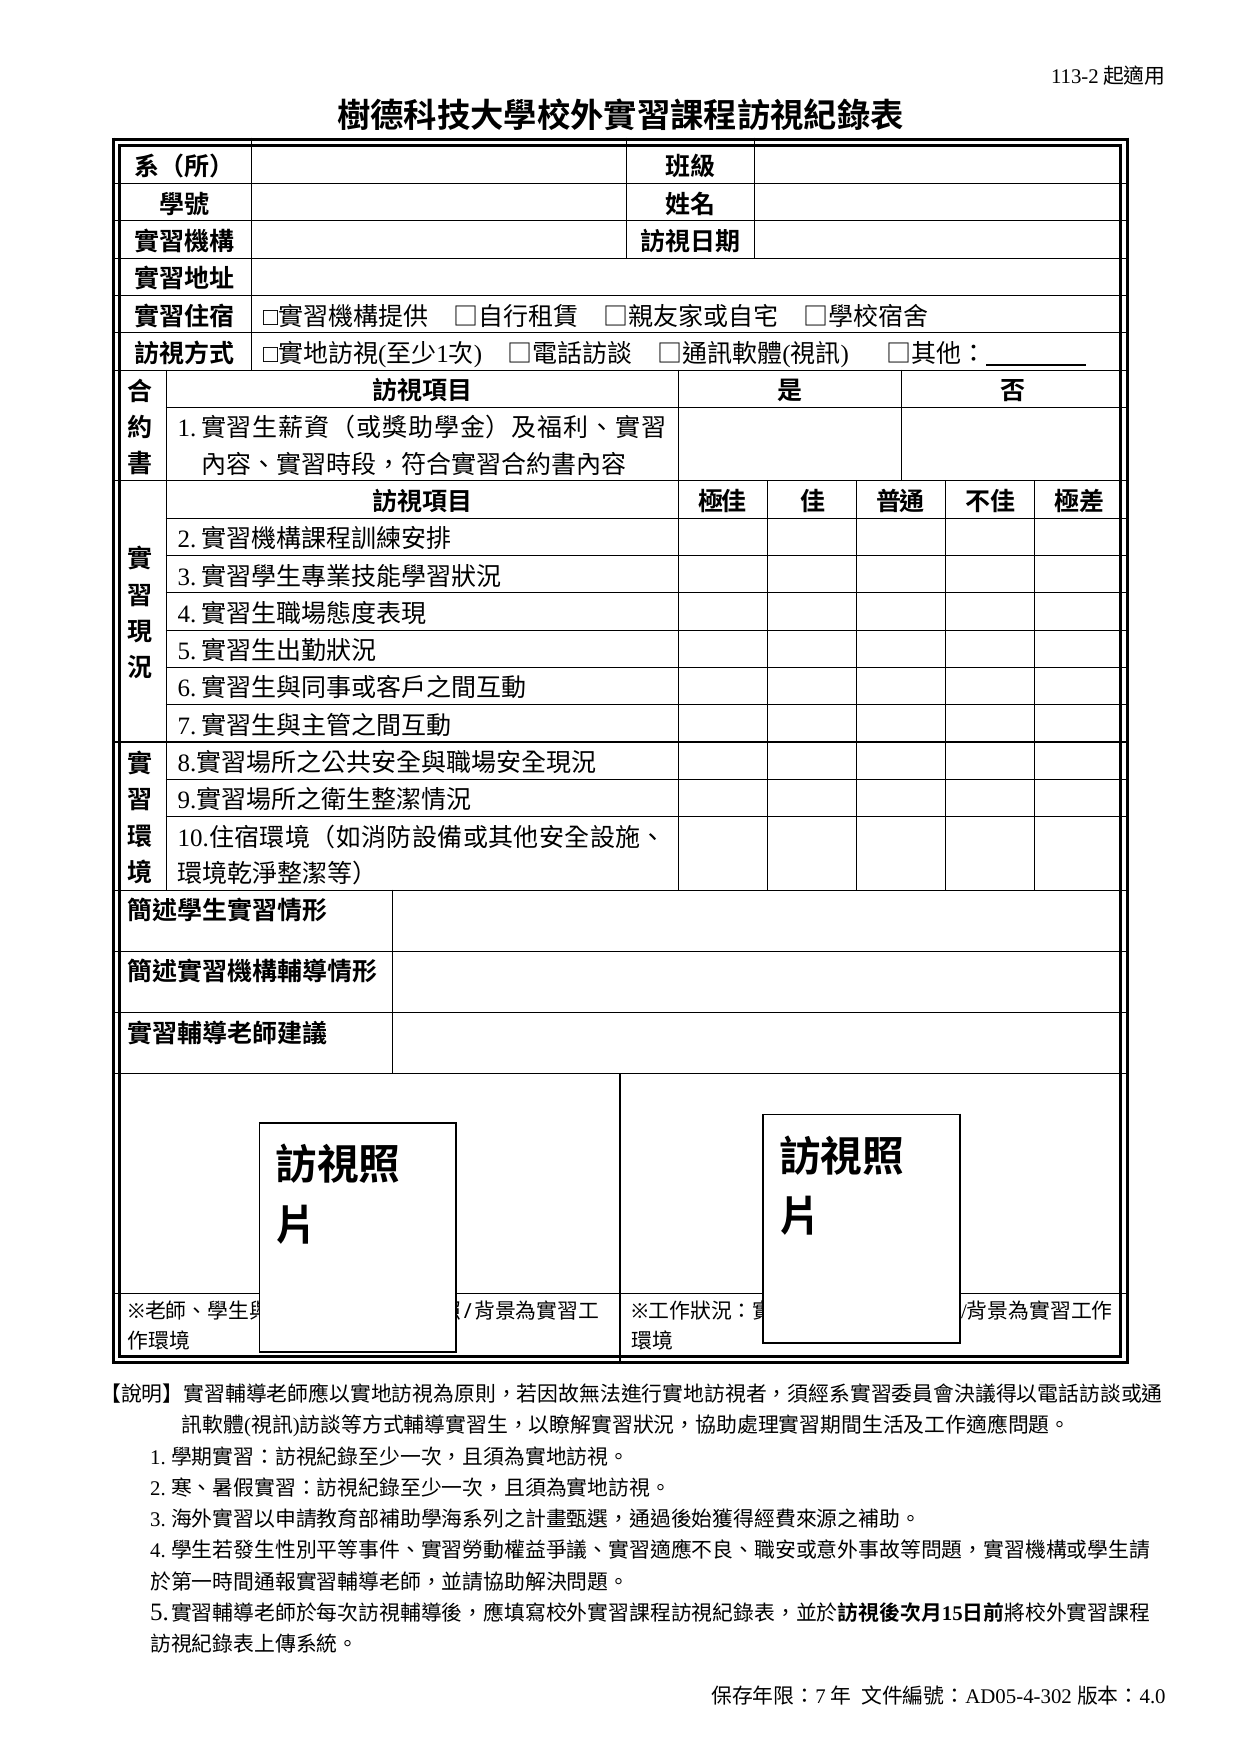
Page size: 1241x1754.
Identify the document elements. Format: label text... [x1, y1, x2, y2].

table_cell □實地訪視(至少1次) □電話訪談 □通訊軟體(視訊) □其他： [252, 333, 1119, 369]
table_cell [946, 593, 1034, 629]
table_cell 實習生出勤狀況 [167, 631, 678, 667]
table_cell [768, 780, 856, 816]
table_cell [768, 556, 856, 592]
table_cell 否 [902, 371, 1119, 407]
table_cell [768, 705, 856, 741]
table_cell [1035, 556, 1119, 592]
table_cell [679, 631, 767, 667]
table_cell [621, 1074, 1119, 1293]
table_cell 8.實習場所之公共安全與職場安全現況 [167, 743, 678, 779]
table_cell [679, 780, 767, 816]
table_cell [679, 705, 767, 741]
table_header 系（所） [116, 141, 251, 183]
table_cell 實習住宿 [121, 296, 251, 332]
table_cell [755, 221, 1119, 258]
list 學期實習：訪視紀錄至少一次，且須為實地訪視。 [150, 1439, 1165, 1470]
table_header 班級 [627, 147, 754, 183]
table_cell [1035, 631, 1119, 667]
table_cell 簡述實習機構輔導情形 [121, 952, 392, 1012]
table_cell 是 [679, 371, 901, 407]
table_cell [768, 668, 856, 704]
table_cell [857, 631, 945, 667]
table_cell [1035, 519, 1119, 555]
table_cell 實習地址 [121, 259, 251, 295]
table_cell [946, 556, 1034, 592]
table_cell 訪視日期 [627, 221, 754, 258]
table_cell [679, 817, 767, 889]
table_cell [857, 556, 945, 592]
table_cell 合約書 [121, 371, 166, 480]
table_cell [857, 705, 945, 741]
text 【說明】實習輔導老師應以實地訪視為原則，若因故無法進行實地訪視者，須經系實習委員會決議得以電話訪談或通訊軟體(視訊)訪談等方式輔導實習生，以瞭解實習狀況，協助處理實習期間生活及工作適應問題。 [100, 1377, 1165, 1439]
table_cell [393, 891, 1119, 951]
table_cell [946, 519, 1034, 555]
table_cell [946, 705, 1034, 741]
table_cell 實習生職場態度表現 [167, 593, 678, 629]
table_cell [857, 817, 945, 889]
table_cell [1035, 743, 1119, 779]
table_cell 不佳 [946, 481, 1034, 518]
table_cell [252, 184, 626, 220]
table_cell 訪視方式 [121, 333, 251, 369]
table_cell 姓名 [627, 184, 754, 220]
list 海外實習以申請教育部補助學海系列之計畫甄選，通過後始獲得經費來源之補助。 [150, 1502, 1165, 1533]
table_cell 實習輔導老師建議 [121, 1013, 392, 1073]
table_cell [946, 743, 1034, 779]
table_cell 實習生與主管之間互動 [167, 705, 678, 741]
list 實習輔導老師於每次訪視輔導後，應填寫校外實習課程訪視紀錄表，並於訪視後次月15日前將校外實習課程訪視紀錄表上傳系統。 [150, 1595, 1165, 1658]
table_cell □實習機構提供 □自行租賃 □親友家或自宅 □學校宿舍 [252, 296, 1119, 332]
table_cell 9.實習場所之衛生整潔情況 [167, 780, 678, 816]
table_cell [679, 743, 767, 779]
table_cell [946, 631, 1034, 667]
table_cell 普通 [857, 481, 945, 518]
table_cell [1035, 705, 1119, 741]
table_cell [679, 556, 767, 592]
table_cell [768, 519, 856, 555]
table_cell [764, 1115, 959, 1342]
table_cell ※老師、學生與公司主管(同事)合照/背景為實習工作環境 [121, 1294, 619, 1355]
table_cell 極佳 [679, 481, 767, 518]
table_cell [768, 593, 856, 629]
table_cell [679, 593, 767, 629]
table_cell 訪視項目 [167, 481, 678, 518]
text 樹德科技大學校外實習課程訪視紀錄表 [75, 89, 1165, 137]
table_cell [252, 221, 626, 258]
table_cell 實習現況 [121, 481, 166, 741]
table_cell [768, 743, 856, 779]
table_cell [768, 631, 856, 667]
table_cell [857, 668, 945, 704]
table_cell [902, 408, 1119, 480]
table_cell [679, 408, 901, 480]
table_cell [755, 184, 1119, 220]
table_cell [946, 817, 1034, 889]
table_cell [1035, 780, 1119, 816]
table_cell 實習機構課程訓練安排 [167, 519, 678, 555]
table_cell [260, 1124, 455, 1351]
table_cell 實習學生專業技能學習狀況 [167, 556, 678, 592]
table_cell [857, 743, 945, 779]
table_cell ※工作狀況：實習生與工作環境合照/背景為實習工作環境 [621, 1294, 1119, 1355]
table_cell [768, 817, 856, 889]
table_cell [1035, 668, 1119, 704]
table_cell [679, 519, 767, 555]
table_cell 學號 [121, 184, 251, 220]
table_cell [946, 780, 1034, 816]
table_cell [1035, 817, 1119, 889]
table_cell 佳 [768, 481, 856, 518]
table_cell [393, 952, 1119, 1012]
table_cell [857, 593, 945, 629]
table_cell [679, 668, 767, 704]
table_cell [1035, 593, 1119, 629]
table_cell [393, 1013, 1119, 1073]
table_cell 10.住宿環境（如消防設備或其他安全設施、環境乾淨整潔等） [167, 817, 678, 889]
table_cell [946, 668, 1034, 704]
table_cell 實習機構 [121, 221, 251, 258]
table_cell 實習環境 [121, 743, 166, 889]
table_header [755, 147, 1119, 183]
list 學生若發生性別平等事件、實習勞動權益爭議、實習適應不良、職安或意外事故等問題，實習機構或學生請於第一時間通報實習輔導老師，並請協助解決問題。 [150, 1533, 1165, 1595]
table_cell 實習生與同事或客戶之間互動 [167, 668, 678, 704]
table_cell [121, 1074, 619, 1293]
table_header [252, 147, 626, 183]
table_cell 極差 [1035, 481, 1119, 518]
list 寒、暑假實習：訪視紀錄至少一次，且須為實地訪視。 [150, 1470, 1165, 1502]
table_cell [857, 519, 945, 555]
table_cell 實習生薪資（或獎助學金）及福利、實習內容、實習時段，符合實習合約書內容 [167, 408, 678, 480]
table_header [755, 141, 1124, 183]
table_cell 訪視項目 [167, 371, 678, 407]
table_cell [857, 780, 945, 816]
table_cell 簡述學生實習情形 [121, 891, 392, 951]
table_cell [252, 259, 1119, 295]
